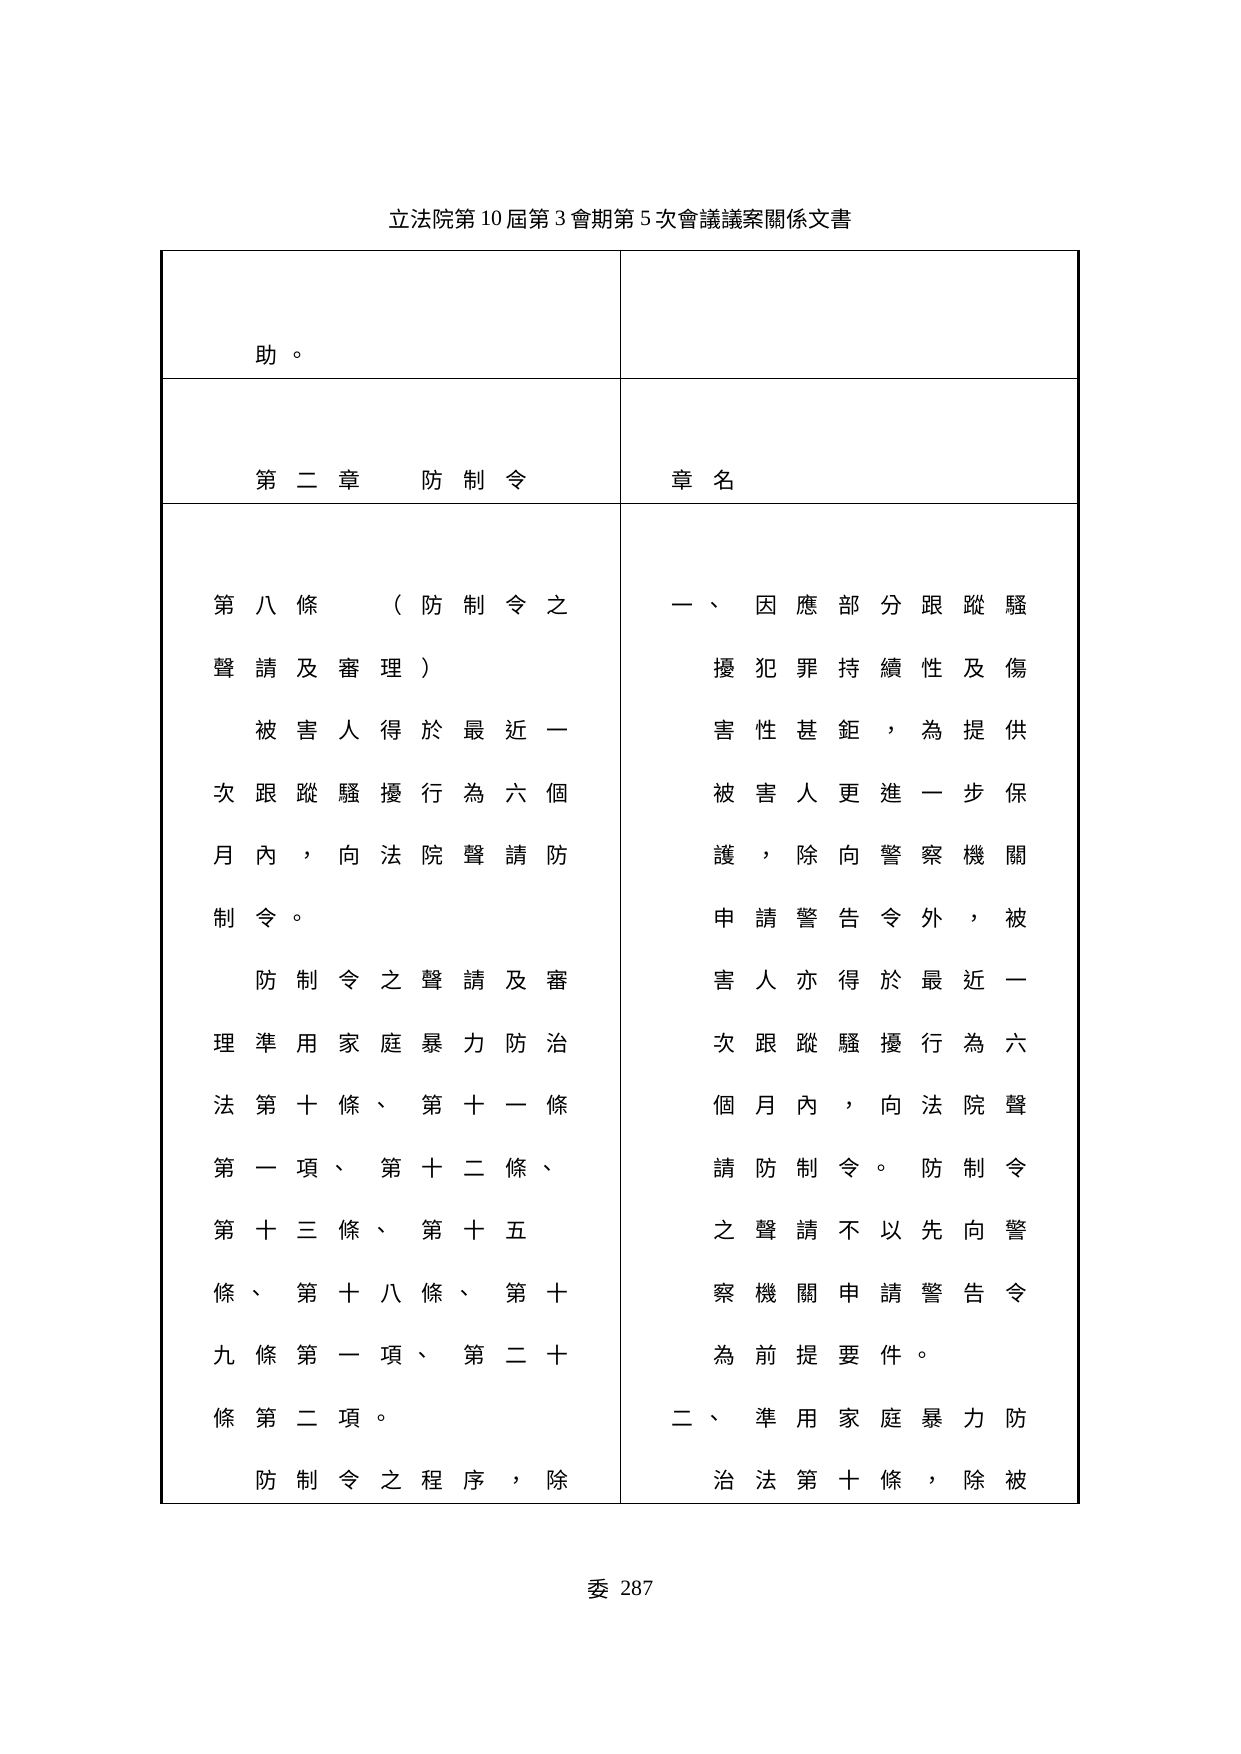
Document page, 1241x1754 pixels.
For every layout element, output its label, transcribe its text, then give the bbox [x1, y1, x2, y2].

table_cell 第八條 （防制令之聲請及審理） 被害人得於最近一次跟蹤騷擾行為六個月內，向法院聲請防制令。 防制令之聲請及審理準用家庭暴力防治法第十條、第十一條第一項、第十二條、第十三條、第十五條、第十八條、第十九條第一項、第二十條第二項。 防制令之程序，除 [163, 504, 620, 1503]
table_cell 章名 [621, 379, 1077, 503]
table_cell 助。 [163, 251, 620, 378]
table_cell 一、因應部分跟蹤騷擾犯罪持續性及傷害性甚鉅，為提供被害人更進一步保護，除向警察機關申請警告令外，被害人亦得於最近一次跟蹤騷擾行為六個月內，向法院聲請防制令。防制令之聲請不以先向警察機關申請警告令為前提要件。 二、準用家庭暴力防治法第十條，除被 [621, 504, 1077, 1503]
table_cell 第二章 防制令 [163, 379, 620, 503]
table_cell [621, 251, 1077, 378]
